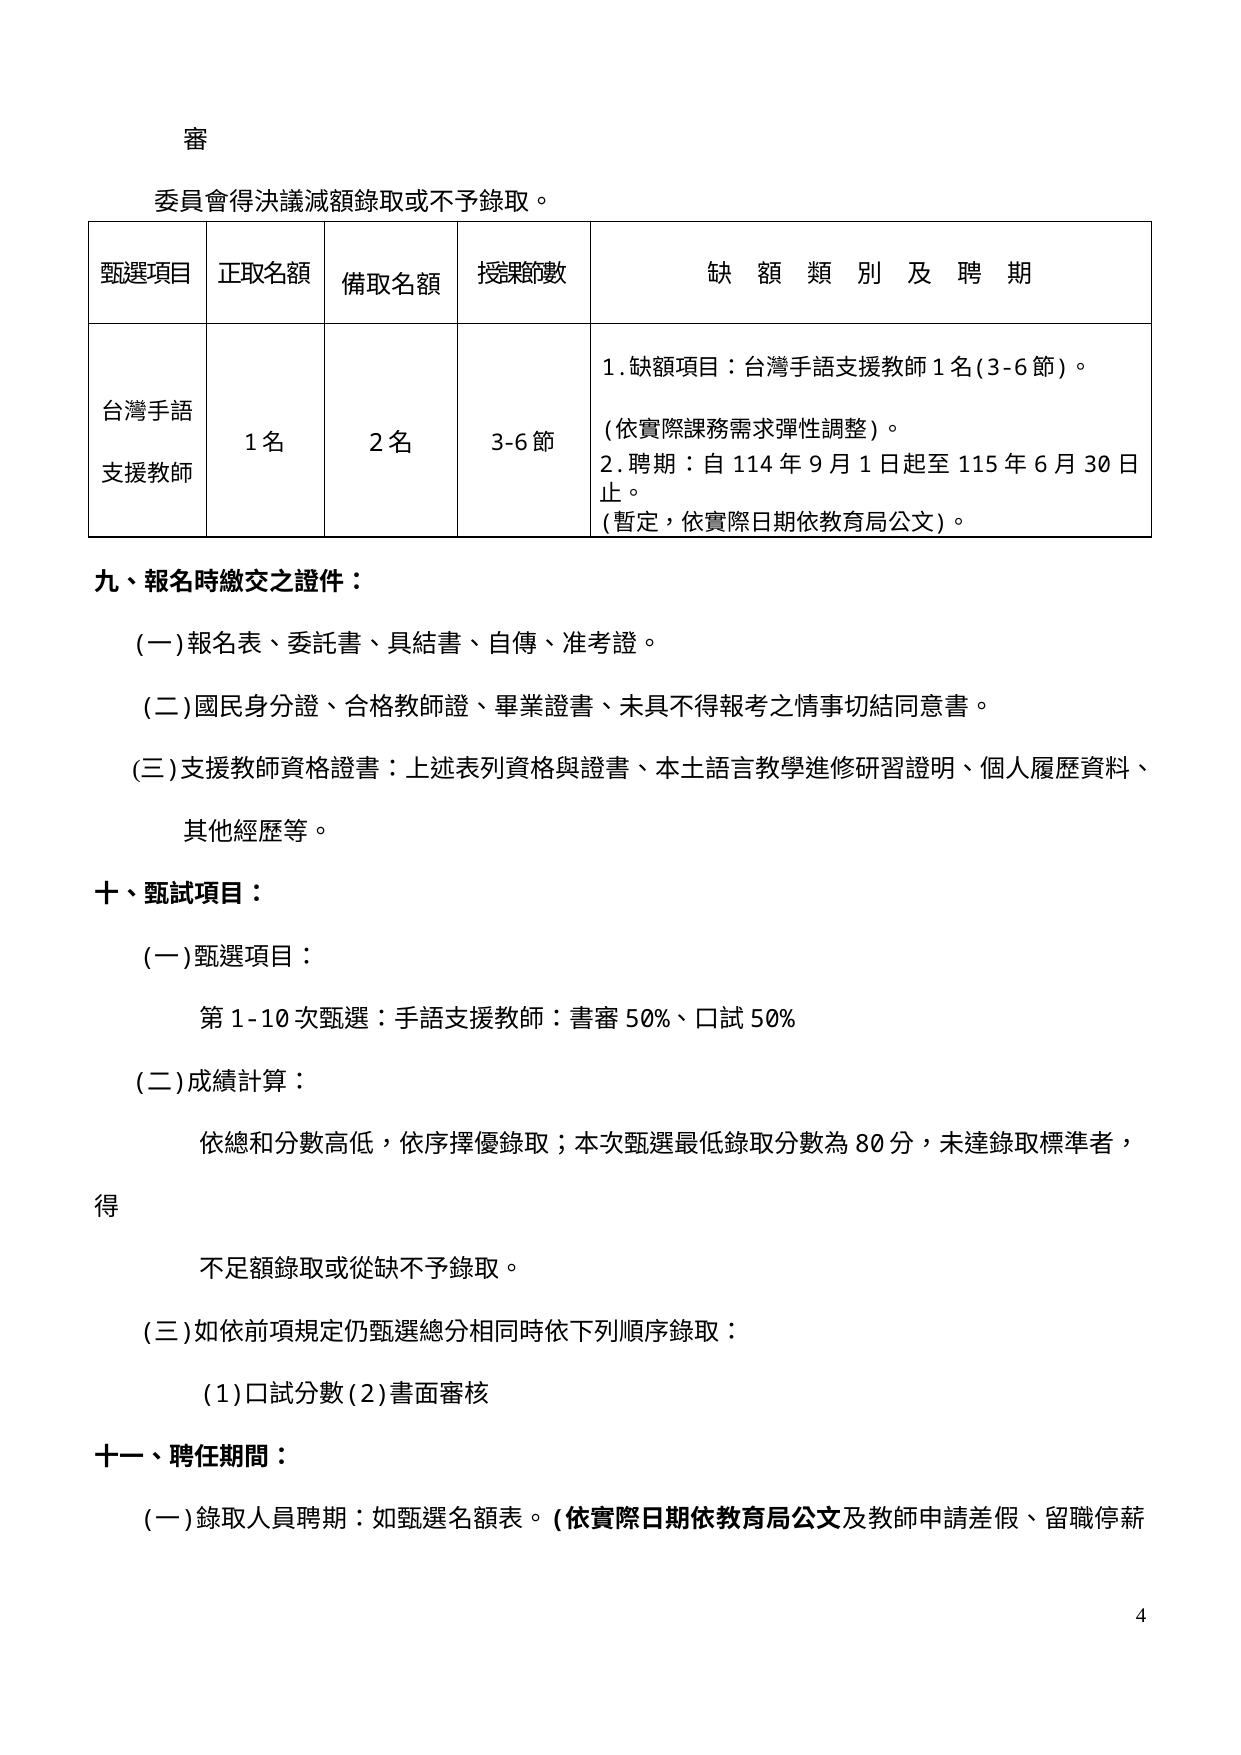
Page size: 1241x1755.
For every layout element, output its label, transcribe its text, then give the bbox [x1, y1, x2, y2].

text (一)報名表、委託書、具結書、自傳、准考證。 [94, 600, 1146, 662]
table_header 正取名額 [207, 222, 324, 323]
table_cell 2名 [325, 324, 457, 536]
text 委員會得決議減額錄取或不予錄取。 [94, 158, 1146, 221]
text 十、甄試項目： [94, 850, 1146, 912]
text 第1-10次甄選：手語支援教師：書審50%、口試50% [94, 975, 1146, 1037]
text (二)國民身分證、合格教師證、畢業證書、未具不得報考之情事切結同意書。 [94, 662, 1146, 725]
text 十一、聘任期間： [94, 1412, 1146, 1475]
table_header 缺 額 類 別 及 聘 期 [591, 222, 1151, 323]
table_cell 1名 [207, 324, 324, 536]
text 不足額錄取或從缺不予錄取。 [94, 1225, 1146, 1287]
table_header 備取名額 [325, 222, 457, 323]
text (二)成績計算： [94, 1037, 1146, 1100]
text 依總和分數高低，依序擇優錄取；本次甄選最低錄取分數為80分，未達錄取標準者，得 [94, 1100, 1146, 1225]
text 九、報名時繳交之證件： [94, 538, 1146, 600]
text (三)支援教師資格證書：上述表列資格與證書、本土語言教學進修研習證明、個人履歷資料、其他經歷等。 [94, 725, 1146, 850]
table_header 授課節數 [458, 222, 590, 323]
table_header 甄選項目 [89, 222, 206, 323]
text (三)如依前項規定仍甄選總分相同時依下列順序錄取： [94, 1287, 1146, 1350]
text (一)甄選項目： [94, 912, 1146, 975]
text 審 [94, 96, 1146, 158]
table_cell 1.缺額項目：台灣手語支援教師1名(3-6節)。 (依實際課務需求彈性調整)。 2.聘期：自114年9月1日起至115年6月30日止。 (暫定，依實際日期依教育局公文)。 [591, 324, 1151, 536]
table_cell 台灣手語 支援教師 [89, 324, 206, 536]
table_cell 3-6節 [458, 324, 590, 536]
text (1)口試分數(2)書面審核 [94, 1350, 1146, 1412]
text (一)錄取人員聘期：如甄選名額表。(依實際日期依教育局公文及教師申請差假、留職停薪 [94, 1475, 1146, 1537]
